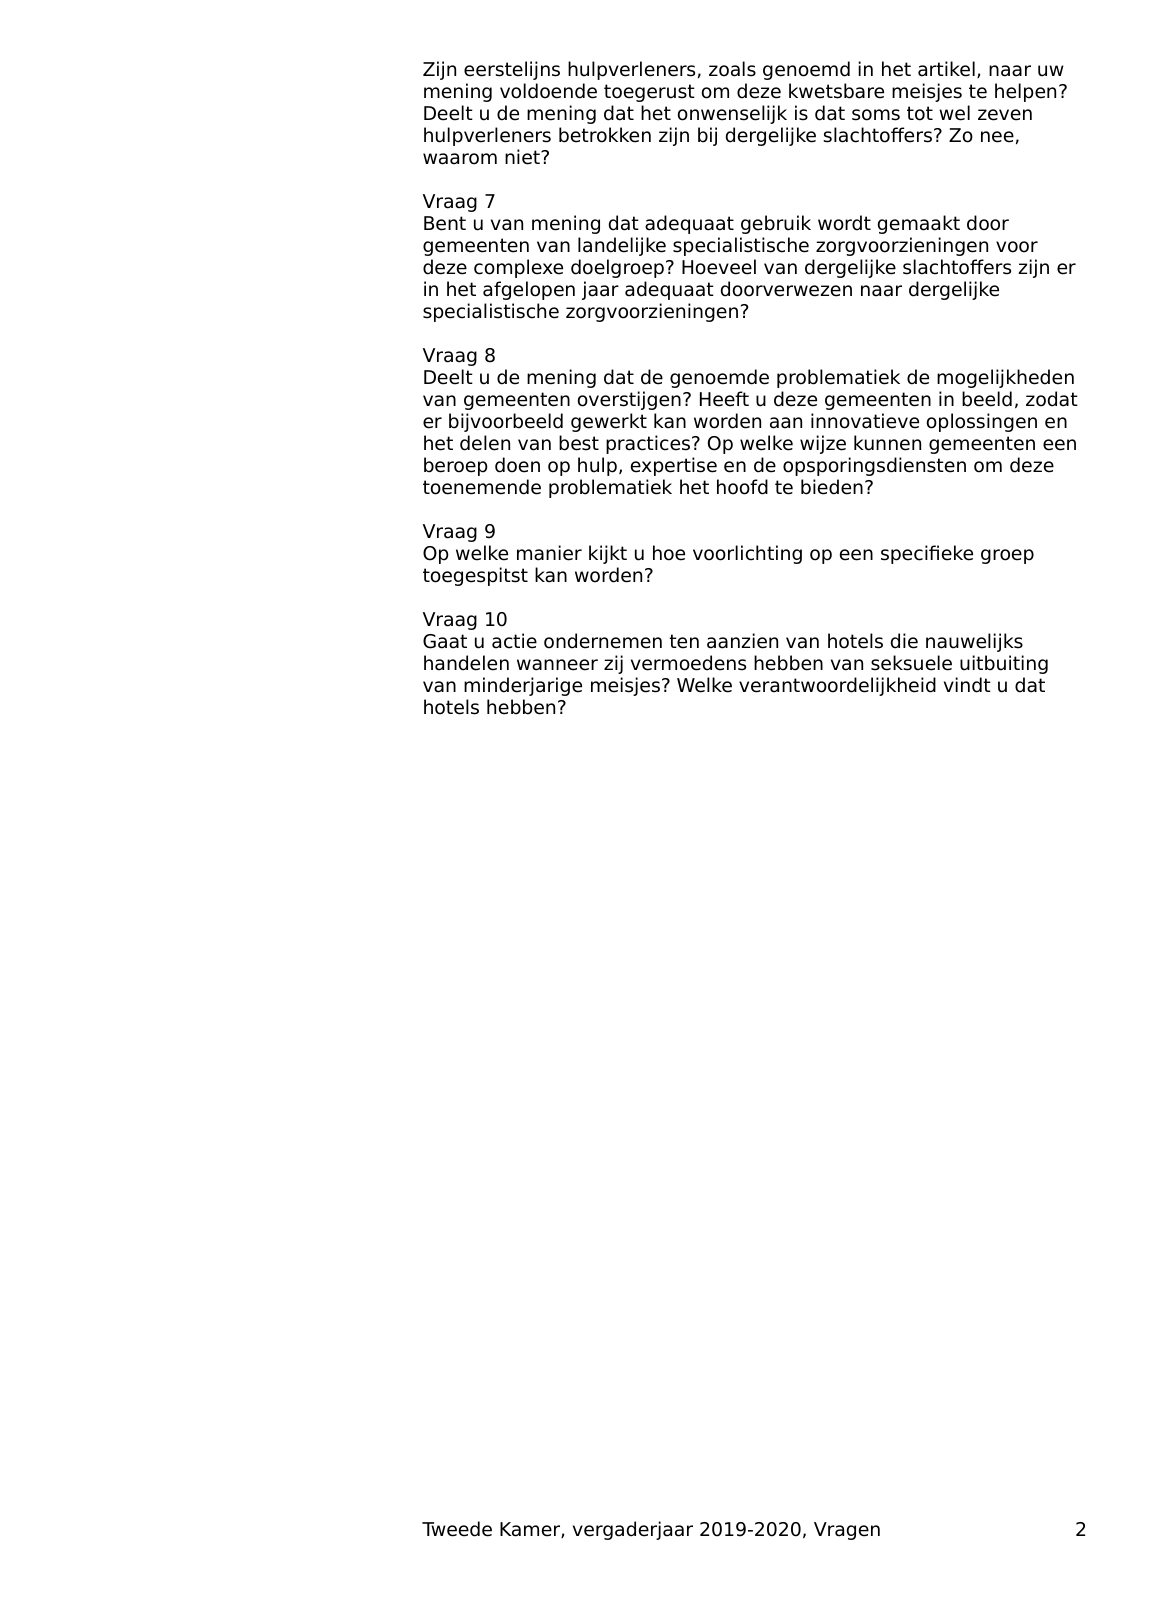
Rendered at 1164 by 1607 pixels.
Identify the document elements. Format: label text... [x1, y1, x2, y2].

text Vraag 9 [422, 521, 1087, 543]
text Deelt u de mening dat de genoemde problematiek de mogelijkheden van gemeenten overstijgen? Heeft u deze gemeenten in beeld, zodat er bijvoorbeeld gewerkt kan worden aan innovatieve oplossingen en het delen van best practices? Op welke wijze kunnen gemeenten een beroep doen op hulp, expertise en de opsporingsdiensten om deze toenemende problematiek het hoofd te bieden? [422, 367, 1087, 499]
text Vraag 7 [422, 191, 1087, 213]
text Zijn eerstelijns hulpverleners, zoals genoemd in het artikel, naar uw mening voldoende toegerust om deze kwetsbare meisjes te helpen? Deelt u de mening dat het onwenselijk is dat soms tot wel zeven hulpverleners betrokken zijn bij dergelijke slachtoffers? Zo nee, waarom niet? [422, 59, 1087, 169]
text Vraag 8 [422, 345, 1087, 367]
text Bent u van mening dat adequaat gebruik wordt gemaakt door gemeenten van landelijke specialistische zorgvoorzieningen voor deze complexe doelgroep? Hoeveel van dergelijke slachtoffers zijn er in het afgelopen jaar adequaat doorverwezen naar dergelijke specialistische zorgvoorzieningen? [422, 213, 1087, 323]
text Gaat u actie ondernemen ten aanzien van hotels die nauwelijks handelen wanneer zij vermoedens hebben van seksuele uitbuiting van minderjarige meisjes? Welke verantwoordelijkheid vindt u dat hotels hebben? [422, 631, 1087, 719]
text Vraag 10 [422, 609, 1087, 631]
text Op welke manier kijkt u hoe voorlichting op een specifieke groep toegespitst kan worden? [422, 543, 1087, 587]
